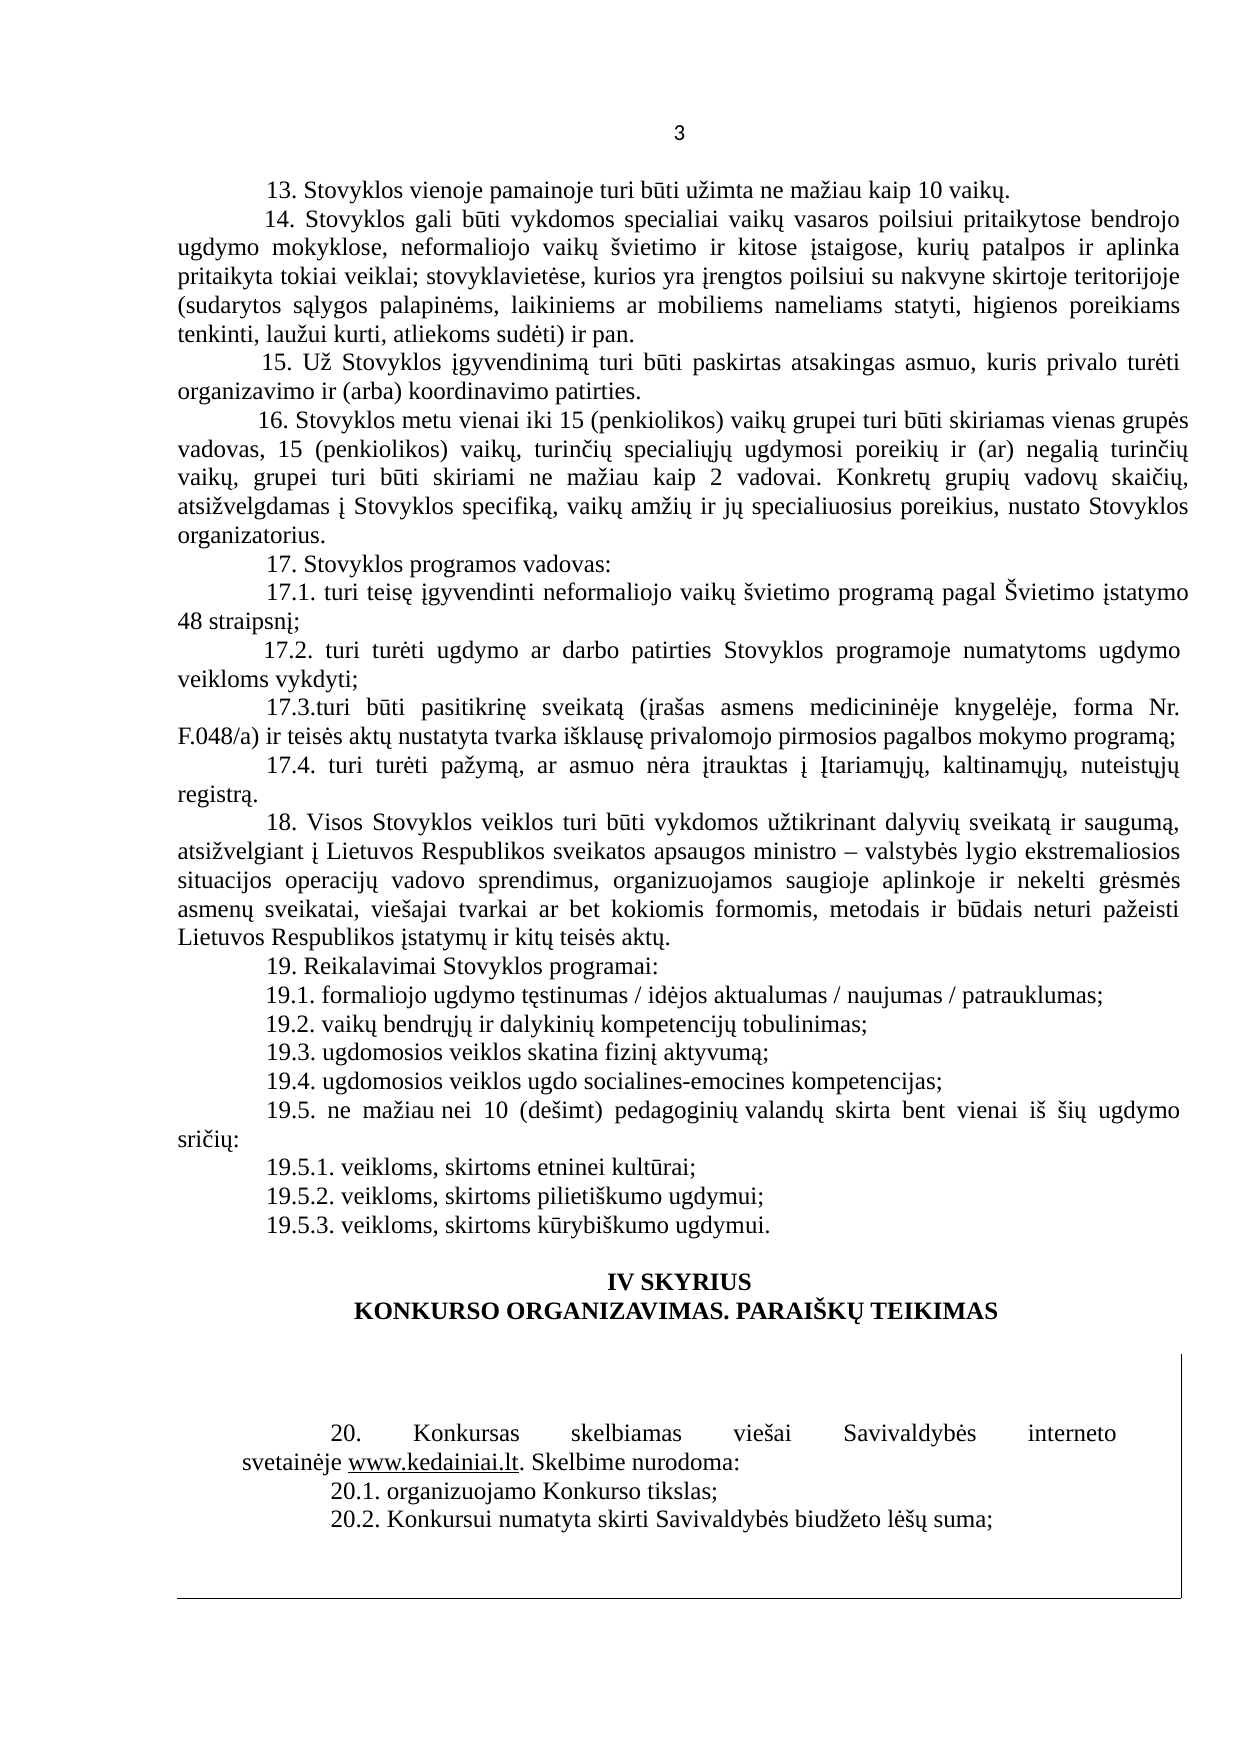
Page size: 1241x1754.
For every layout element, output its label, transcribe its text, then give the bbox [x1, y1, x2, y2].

subtitle IV SKYRIUS [177, 1267, 1181, 1296]
text 13. Stovyklos vienoje pamainoje turi būti užimta ne mažiau kaip 10 vaikų. [177, 175, 1190, 204]
text 19.5.3. veikloms, skirtoms kūrybiškumo ugdymui. [177, 1210, 1181, 1239]
text 19.5.1. veikloms, skirtoms etninei kultūrai; [177, 1152, 1181, 1181]
text 20. Konkursas skelbiamas viešai Savivaldybės interneto svetainėje www.kedainiai.lt. Skelbime nurodoma: [177, 1354, 1181, 1476]
text 14. Stovyklos gali būti vykdomos specialiai vaikų vasaros poilsiui pritaikytose bendrojo ugdymo mokyklose, neformaliojo vaikų švietimo ir kitose įstaigose, kurių patalpos ir aplinka pritaikyta tokiai veiklai; stovyklavietėse, kurios yra įrengtos poilsiui su nakvyne skirtoje teritorijoje (sudarytos sąlygos palapinėms, laikiniems ar mobiliems nameliams statyti, higienos poreikiams tenkinti, laužui kurti, atliekoms sudėti) ir pan. [177, 204, 1181, 347]
text 19.4. ugdomosios veiklos ugdo socialines-emocines kompetencijas; [177, 1066, 1181, 1095]
text 17.4. turi turėti pažymą, ar asmuo nėra įtrauktas į Įtariamųjų, kaltinamųjų, nuteistųjų registrą. [177, 750, 1181, 807]
text 17.1. turi teisę įgyvendinti neformaliojo vaikų švietimo programą pagal Švietimo įstatymo 48 straipsnį; [177, 577, 1190, 635]
text 19. Reikalavimai Stovyklos programai: [177, 951, 1181, 980]
text 17. Stovyklos programos vadovas: [177, 549, 1190, 577]
text 19.3. ugdomosios veiklos skatina fizinį aktyvumą; [177, 1037, 1181, 1066]
text 16. Stovyklos metu vienai iki 15 (penkiolikos) vaikų grupei turi būti skiriamas vienas grupės vadovas, 15 (penkiolikos) vaikų, turinčių specialiųjų ugdymosi poreikių ir (ar) negalią turinčių vaikų, grupei turi būti skiriami ne mažiau kaip 2 vadovai. Konkretų grupių vadovų skaičių, atsižvelgdamas į Stovyklos specifiką, vaikų amžių ir jų specialiuosius poreikius, nustato Stovyklos organizatorius. [177, 405, 1190, 549]
text 17.2. turi turėti ugdymo ar darbo patirties Stovyklos programoje numatytoms ugdymo veikloms vykdyti; [177, 635, 1181, 692]
text 20.1. organizuojamo Konkurso tikslas; [177, 1476, 1181, 1504]
text 20.2. Konkursui numatyta skirti Savivaldybės biudžeto lėšų suma; [177, 1504, 1181, 1598]
text 19.2. vaikų bendrųjų ir dalykinių kompetencijų tobulinimas; [177, 1009, 1181, 1037]
subtitle KONKURSO ORGANIZAVIMAS. PARAIŠKŲ TEIKIMAS [177, 1296, 1181, 1325]
text 17.3.turi būti pasitikrinę sveikatą (įrašas asmens medicininėje knygelėje, forma Nr. F.048/a) ir teisės aktų nustatyta tvarka išklausę privalomojo pirmosios pagalbos mokymo programą; [177, 692, 1181, 750]
text 18. Visos Stovyklos veiklos turi būti vykdomos užtikrinant dalyvių sveikatą ir saugumą, atsižvelgiant į Lietuvos Respublikos sveikatos apsaugos ministro – valstybės lygio ekstremaliosios situacijos operacijų vadovo sprendimus, organizuojamos saugioje aplinkoje ir nekelti grėsmės asmenų sveikatai, viešajai tvarkai ar bet kokiomis formomis, metodais ir būdais neturi pažeisti Lietuvos Respublikos įstatymų ir kitų teisės aktų. [177, 807, 1181, 951]
text 19.5.2. veikloms, skirtoms pilietiškumo ugdymui; [177, 1181, 1181, 1210]
text 19.5. ne mažiau nei 10 (dešimt) pedagoginių valandų skirta bent vienai iš šių ugdymo sričių: [177, 1095, 1181, 1152]
text 15. Už Stovyklos įgyvendinimą turi būti paskirtas atsakingas asmuo, kuris privalo turėti organizavimo ir (arba) koordinavimo patirties. [177, 347, 1181, 405]
text 19.1. formaliojo ugdymo tęstinumas / idėjos aktualumas / naujumas / patrauklumas; [177, 980, 1181, 1009]
